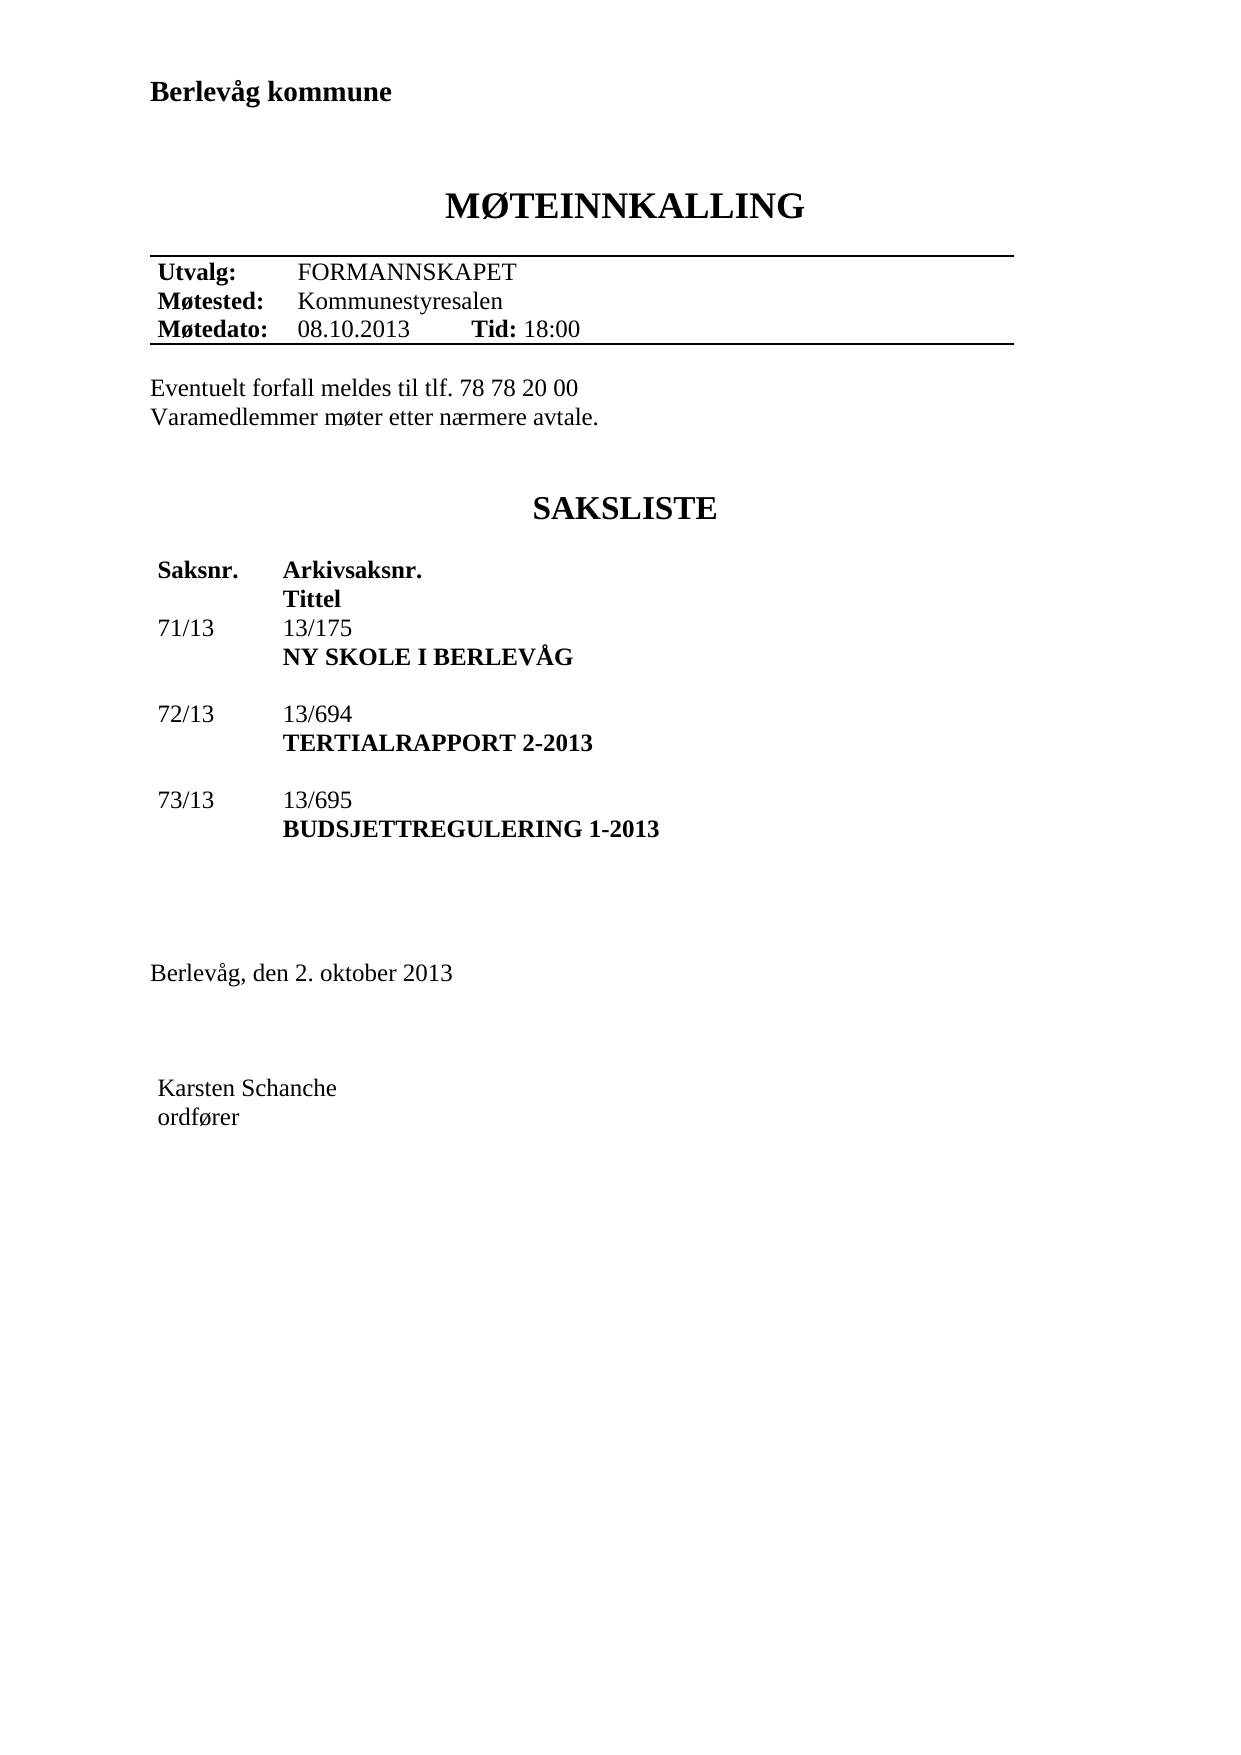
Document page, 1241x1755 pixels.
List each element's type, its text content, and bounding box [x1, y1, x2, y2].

table_cell Tid: 18:00 [464, 315, 1014, 343]
table_header 13/694 [275, 699, 615, 728]
table_cell [150, 814, 275, 843]
table_cell [150, 728, 275, 757]
table_header [778, 1073, 1115, 1131]
table_header [615, 786, 1028, 814]
table_cell 08.10.2013 [290, 315, 464, 343]
table_header [1029, 699, 1115, 728]
table_header Utvalg: [150, 257, 290, 286]
table_header Saksnr. [150, 556, 275, 584]
table_header 73/13 [150, 786, 275, 814]
table_header [615, 699, 1028, 728]
table_cell [1029, 642, 1115, 671]
table_cell [1029, 728, 1115, 757]
table_cell 71/13 [150, 613, 275, 642]
table_header Formannskapet [290, 257, 1014, 286]
table_header Arkivsaksnr. [275, 556, 615, 584]
table_cell [150, 584, 275, 613]
table_cell TERTIALRAPPORT 2-2013 [275, 728, 1028, 757]
table_cell [1029, 814, 1115, 843]
table_header [615, 556, 1028, 584]
table_cell Kommunestyresalen [290, 286, 1014, 314]
table_header [1029, 556, 1115, 584]
table_cell BUDSJETTREGULERING 1-2013 [275, 814, 1028, 843]
table_header Karsten Schanche ordfører [150, 1073, 777, 1131]
table_cell NY SKOLE I BERLEVÅG [275, 642, 1028, 671]
text Eventuelt forfall meldes til tlf. 78 78 20 00 [150, 373, 1100, 402]
table_cell [1029, 613, 1115, 642]
text Varamedlemmer møter etter nærmere avtale. [150, 402, 1100, 431]
text Berlevåg, den 2. oktober 2013 [150, 958, 1100, 987]
table_header 13/695 [275, 786, 615, 814]
table_cell Tittel [275, 584, 1028, 613]
table_header [1029, 786, 1115, 814]
text MØTEINNKALLING [150, 183, 1100, 227]
table_cell [615, 613, 1028, 642]
table_cell [1029, 584, 1115, 613]
table_header 72/13 [150, 699, 275, 728]
table_cell Møtested: [150, 286, 290, 314]
text SAKSLISTE [150, 488, 1100, 527]
table_cell [150, 642, 275, 671]
table_cell Møtedato: [150, 315, 290, 343]
table_cell 13/175 [275, 613, 615, 642]
